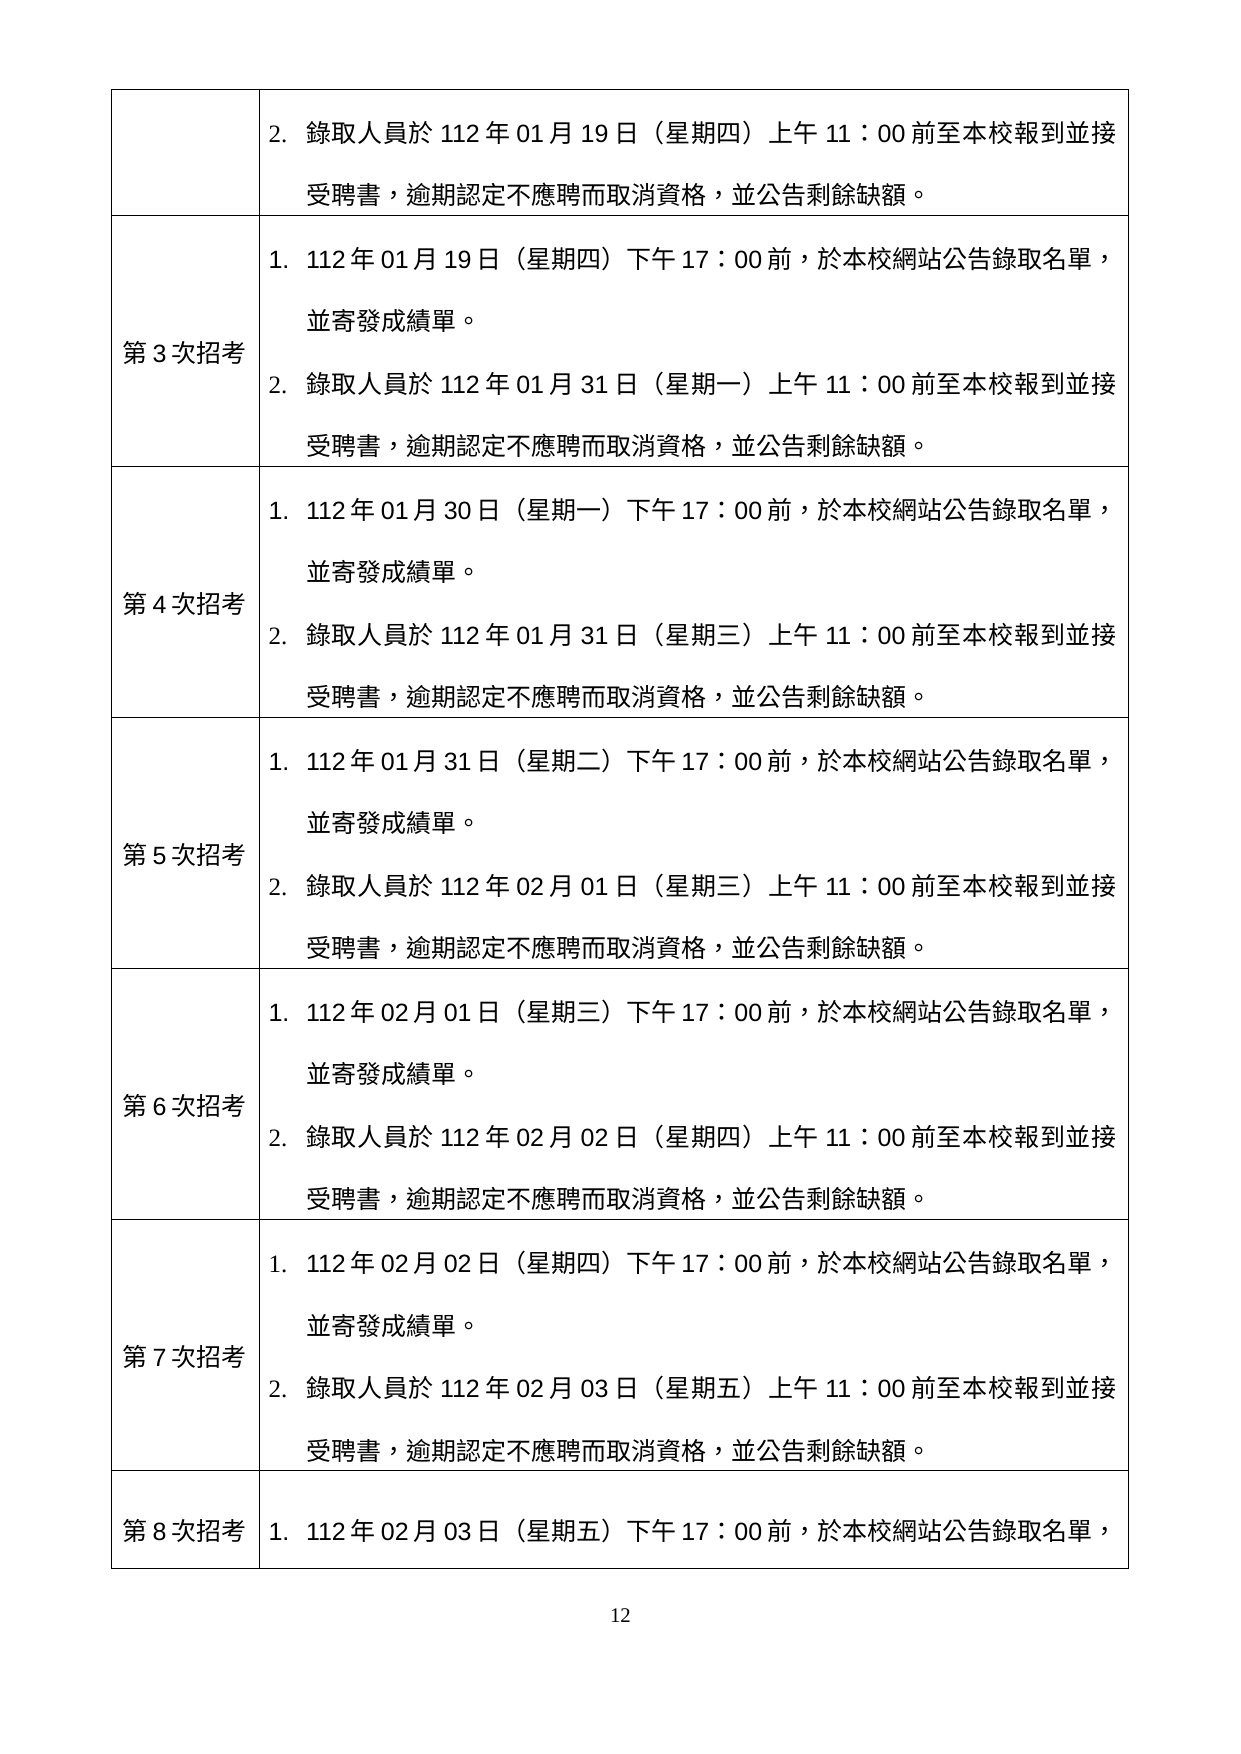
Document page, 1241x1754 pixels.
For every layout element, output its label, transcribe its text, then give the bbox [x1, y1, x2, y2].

table_cell 第3次招考 [112, 216, 259, 466]
table_cell 112年02月03日（星期五）下午17：00前，於本校網站公告錄取名單，並寄發成績單。 錄取人員於112年02月04日（星期六）上午11：00前至本校報到並接受聘書，逾期認定不應聘而取消資格，並公告剩餘缺額。 [260, 1471, 1128, 1568]
table_cell 112年01月31日（星期二）下午17：00前，於本校網站公告錄取名單，並寄發成績單。 錄取人員於112年02月01日（星期三）上午11：00前至本校報到並接受聘書，逾期認定不應聘而取消資格，並公告剩餘缺額。 [260, 718, 1128, 968]
table_cell 第8次招考 [112, 1471, 259, 1568]
table_cell 112年01月18日（星期三）下午17：00前，於本校網站公告錄取名單，並寄發成績單。 錄取人員於112年01月19日（星期四）上午11：00前至本校報到並接受聘書，逾期認定不應聘而取消資格，並公告剩餘缺額。 [260, 90, 1128, 215]
table_cell [112, 90, 259, 215]
table_cell 第6次招考 [112, 969, 259, 1219]
table_cell 112年01月19日（星期四）下午17：00前，於本校網站公告錄取名單，並寄發成績單。 錄取人員於112年01月31日（星期一）上午11：00前至本校報到並接受聘書，逾期認定不應聘而取消資格，並公告剩餘缺額。 [260, 216, 1128, 466]
table_cell 第4次招考 [112, 467, 259, 717]
table_cell 112年01月30日（星期一）下午17：00前，於本校網站公告錄取名單，並寄發成績單。 錄取人員於112年01月31日（星期三）上午11：00前至本校報到並接受聘書，逾期認定不應聘而取消資格，並公告剩餘缺額。 [260, 467, 1128, 717]
table_cell 112年02月01日（星期三）下午17：00前，於本校網站公告錄取名單，並寄發成績單。 錄取人員於112年02月02日（星期四）上午11：00前至本校報到並接受聘書，逾期認定不應聘而取消資格，並公告剩餘缺額。 [260, 969, 1128, 1219]
table_cell 112年02月02日（星期四）下午17：00前，於本校網站公告錄取名單，並寄發成績單。 錄取人員於112年02月03日（星期五）上午11：00前至本校報到並接受聘書，逾期認定不應聘而取消資格，並公告剩餘缺額。 [260, 1220, 1128, 1470]
table_cell 第5次招考 [112, 718, 259, 968]
table_cell 第7次招考 [112, 1220, 259, 1470]
